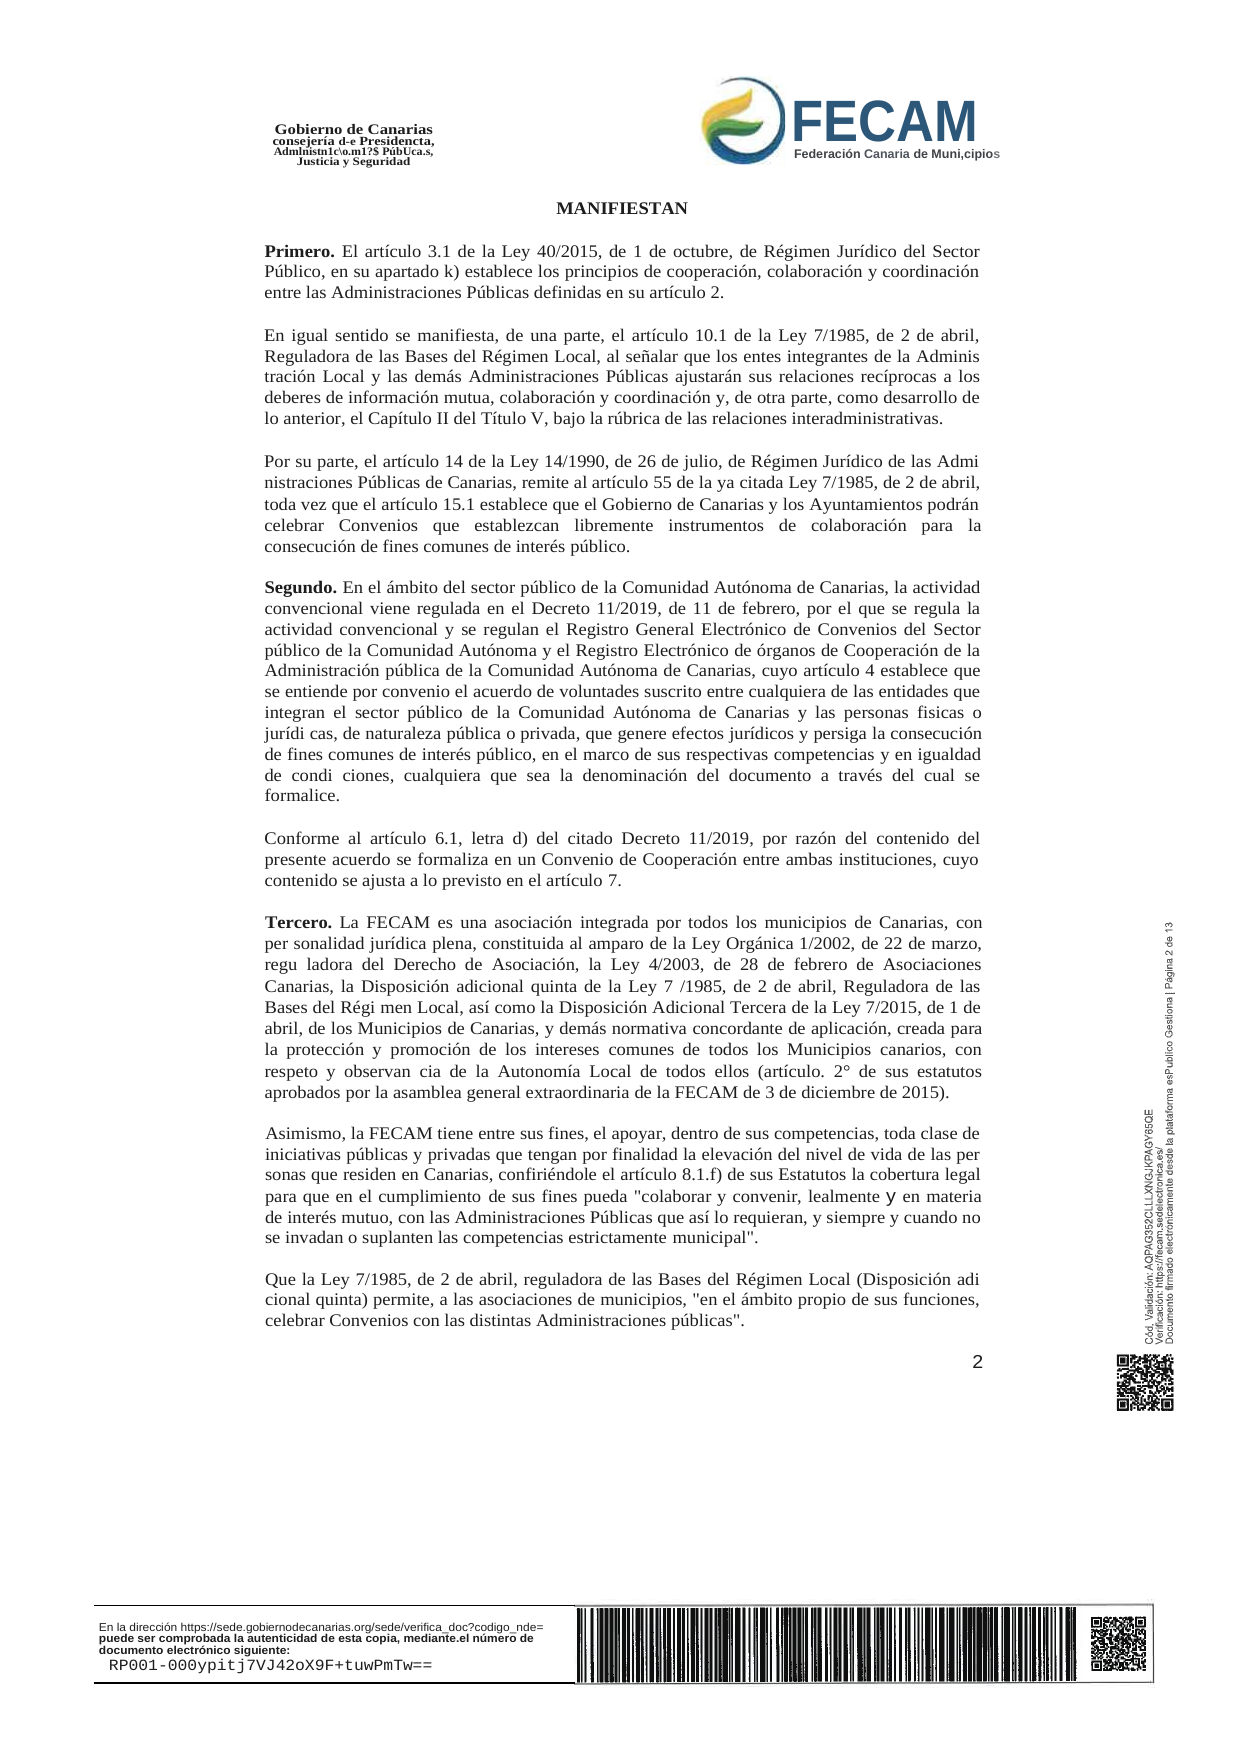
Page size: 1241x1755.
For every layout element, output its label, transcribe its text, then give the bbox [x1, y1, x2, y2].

text Segundo. En el ámbito del sector público de la Comunidad Autónoma de Canarias, la actividad convencional viene regulada en el Decreto 11/2019, de 11 de febrero, por el que se regula la actividad convencional y se regulan el Registro General Electrónico de Convenios del Sector público de la Comunidad Autónoma y el Registro Electrónico de órganos de Cooperación de la Administración pública de la Comunidad Autónoma de Canarias, cuyo artículo 4 establece que se entiende por convenio el acuerdo de voluntades suscrito entre cualquiera de las entidades que integran el sector público de la Comunidad Autónoma de Canarias y las personas fisicas o jurídi­ cas, de naturaleza pública o privada, que genere efectos jurídicos y persiga la consecución de fines comunes de interés público, en el marco de sus respectivas competencias y en igualdad de condi­ ciones, cualquiera que sea la denominación del documento a través del cual se formalice. [264, 577, 982, 806]
text FECAM [792, 89, 982, 154]
text Primero. El artículo 3.1 de la Ley 40/2015, de 1 de octubre, de Régimen Jurídico del Sector Público, en su apartado k) establece los principios de cooperación, colaboración y coordinación entre las Administraciones Públicas definidas en su artículo 2. [264, 240, 981, 302]
text Por su parte, el artículo 14 de la Ley 14/1990, de 26 de julio, de Régimen Jurídico de las Admi­ nistraciones Públicas de Canarias, remite al artículo 55 de la ya citada Ley 7/1985, de 2 de abril, toda vez que el artículo 15.1 establece que el Gobierno de Canarias y los Ayuntamientos podrán celebrar Convenios que establezcan libremente instrumentos de colaboración para la consecución de fines comunes de interés público. [264, 451, 981, 556]
text Gobierno de Canarias consejería d-e Presidencta, Admlnistn1c\o.m1?$ PúbUca.s, Justicia y Seguridad [270, 124, 437, 168]
text Conforme al artículo 6.1, letra d) del citado Decreto 11/2019, por razón del contenido del presente acuerdo se formaliza en un Convenio de Cooperación entre ambas instituciones, cuyo contenido se ajusta a lo previsto en el artículo 7. [264, 828, 981, 890]
text Que la Ley 7/1985, de 2 de abril, reguladora de las Bases del Régimen Local (Disposición adi­ cional quinta) permite, a las asociaciones de municipios, "en el ámbito propio de sus funciones, celebrar Convenios con las distintas Administraciones públicas". [265, 1268, 982, 1330]
text En igual sentido se manifiesta, de una parte, el artículo 10.1 de la Ley 7/1985, de 2 de abril, Reguladora de las Bases del Régimen Local, al señalar que los entes integrantes de la Adminis­ tración Local y las demás Administraciones Públicas ajustarán sus relaciones recíprocas a los deberes de información mutua, colaboración y coordinación y, de otra parte, como desarrollo de lo anterior, el Capítulo II del Título V, bajo la rúbrica de las relaciones interadministrativas. [264, 325, 981, 428]
text 2 [46, 1351, 983, 1372]
text Federación Canaria de Muni,cipios [977, 147, 1199, 161]
text Federación Canaria de Muni,cipios [794, 154, 975, 161]
subtitle MANIFIESTAN [415, 198, 829, 218]
text Tercero. La FECAM es una asociación integrada por todos los municipios de Canarias, con per­ sonalidad jurídica plena, constituida al amparo de la Ley Orgánica 1/2002, de 22 de marzo, regu­ ladora del Derecho de Asociación, la Ley 4/2003, de 28 de febrero de Asociaciones Canarias, la Disposición adicional quinta de la Ley 7 /1985, de 2 de abril, Reguladora de las Bases del Régi­ men Local, así como la Disposición Adicional Tercera de la Ley 7/2015, de 1 de abril, de los Municipios de Canarias, y demás normativa concordante de aplicación, creada para la protección y promoción de los intereses comunes de todos los Municipios canarios, con respeto y observan­ cia de la Autonomía Local de todos ellos (artículo. 2° de sus estatutos aprobados por la asamblea general extraordinaria de la FECAM de 3 de diciembre de 2015). [264, 912, 982, 1102]
text Asimismo, la FECAM tiene entre sus fines, el apoyar, dentro de sus competencias, toda clase de iniciativas públicas y privadas que tengan por finalidad la elevación del nivel de vida de las per­ sonas que residen en Canarias, confiriéndole el artículo 8.1.f) de sus Estatutos la cobertura legal para que en el cumplimiento de sus fines pueda "colaborar y convenir, lealmente y en materia de interés mutuo, con las Administraciones Públicas que así lo requieran, y siempre y cuando no se invadan o suplanten las competencias estrictamente municipal". [265, 1123, 982, 1247]
